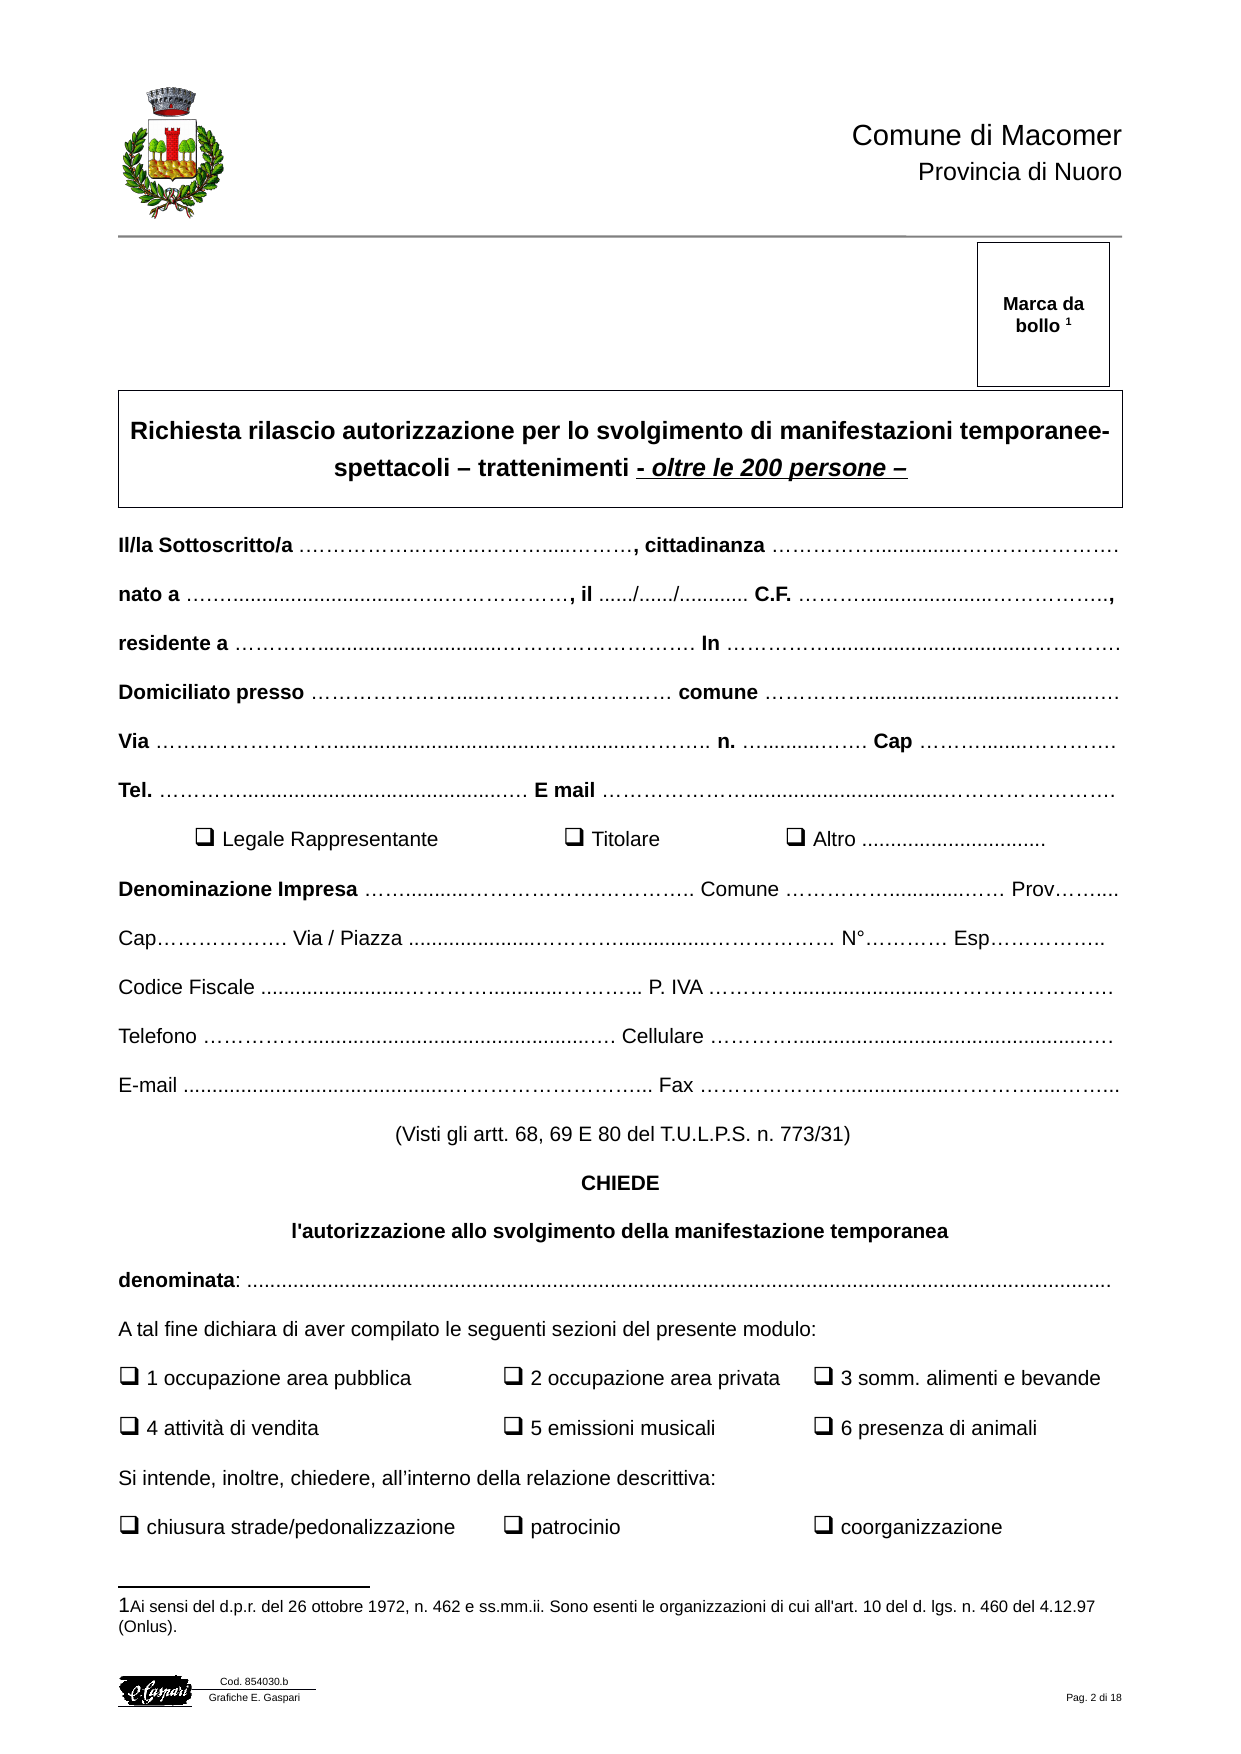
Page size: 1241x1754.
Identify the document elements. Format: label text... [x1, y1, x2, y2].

text Provincia di Nuoro [224, 157, 1122, 185]
text Telefono …………….................................................…. Cellulare …………...................................................…. [118, 1023, 1122, 1047]
table_header Marca da bollo [978, 243, 1109, 386]
text CHIEDE [118, 1170, 1122, 1194]
text E-mail ..............................................………………………... Fax …………………..................………….....……... [118, 1072, 1122, 1096]
picture [118, 1674, 192, 1706]
text residente a …………................................………………………. In ……………...................................…………. [118, 631, 1122, 655]
text Codice Fiscale .........................………….............………... P. IVA …………..........................……………………. [118, 974, 1122, 998]
text Cap………………. Via / Piazza ......................…………................……………… N°………… Esp…………….. [118, 926, 1122, 949]
text nato a ….…...............................…..………………, il ....../....../............ C.F. ……….......................…………….., [118, 582, 1122, 606]
text Comune di Macomer [224, 118, 1122, 152]
text  Legale Rappresentante  Titolare  Altro ................................ [118, 827, 1122, 852]
table_header Richiesta rilascio autorizzazione per lo svolgimento di manifestazioni temporanee- spettacoli – trattenimenti - oltre le 200 persone – [119, 391, 1122, 507]
text l'autorizzazione allo svolgimento della manifestazione temporanea [118, 1219, 1122, 1243]
text A tal fine dichiara di aver compilato le seguenti sezioni del presente modulo: [118, 1317, 1122, 1341]
text  1 occupazione area pubblica  2 occupazione area privata  3 somm. alimenti e bevande [118, 1366, 1122, 1391]
text Si intende, inoltre, chiedere, all’interno della relazione descrittiva: [118, 1466, 1122, 1490]
text Tel. ………….............................................…. E mail …………………..................................……………………. [118, 778, 1122, 802]
text Il/la Sottoscritto/a .……………..….…..……….....………, cittadinanza ……………...............….………………. [118, 533, 1122, 557]
text denominata: ...................................................................................................................................................... [118, 1268, 1122, 1292]
text Denominazione Impresa ……...........……………….………….. Comune …………….............…… Prov…….... [118, 877, 1122, 901]
text (Visti gli artt. 68, 69 E 80 del T.U.L.P.S. n. 773/31) [118, 1121, 1122, 1145]
text Domiciliato presso ………………….....……………………… comune …………….......................................…. [118, 680, 1122, 704]
text  4 attività di vendita  5 emissioni musicali  6 presenza di animali [118, 1416, 1122, 1441]
text Via ……..……………….....................................…............……….. n. …..........……. Cap ………........…………. [118, 729, 1122, 753]
picture [122, 87, 224, 219]
text  chiusura strade/pedonalizzazione  patrocinio  coorganizzazione [118, 1515, 1122, 1540]
